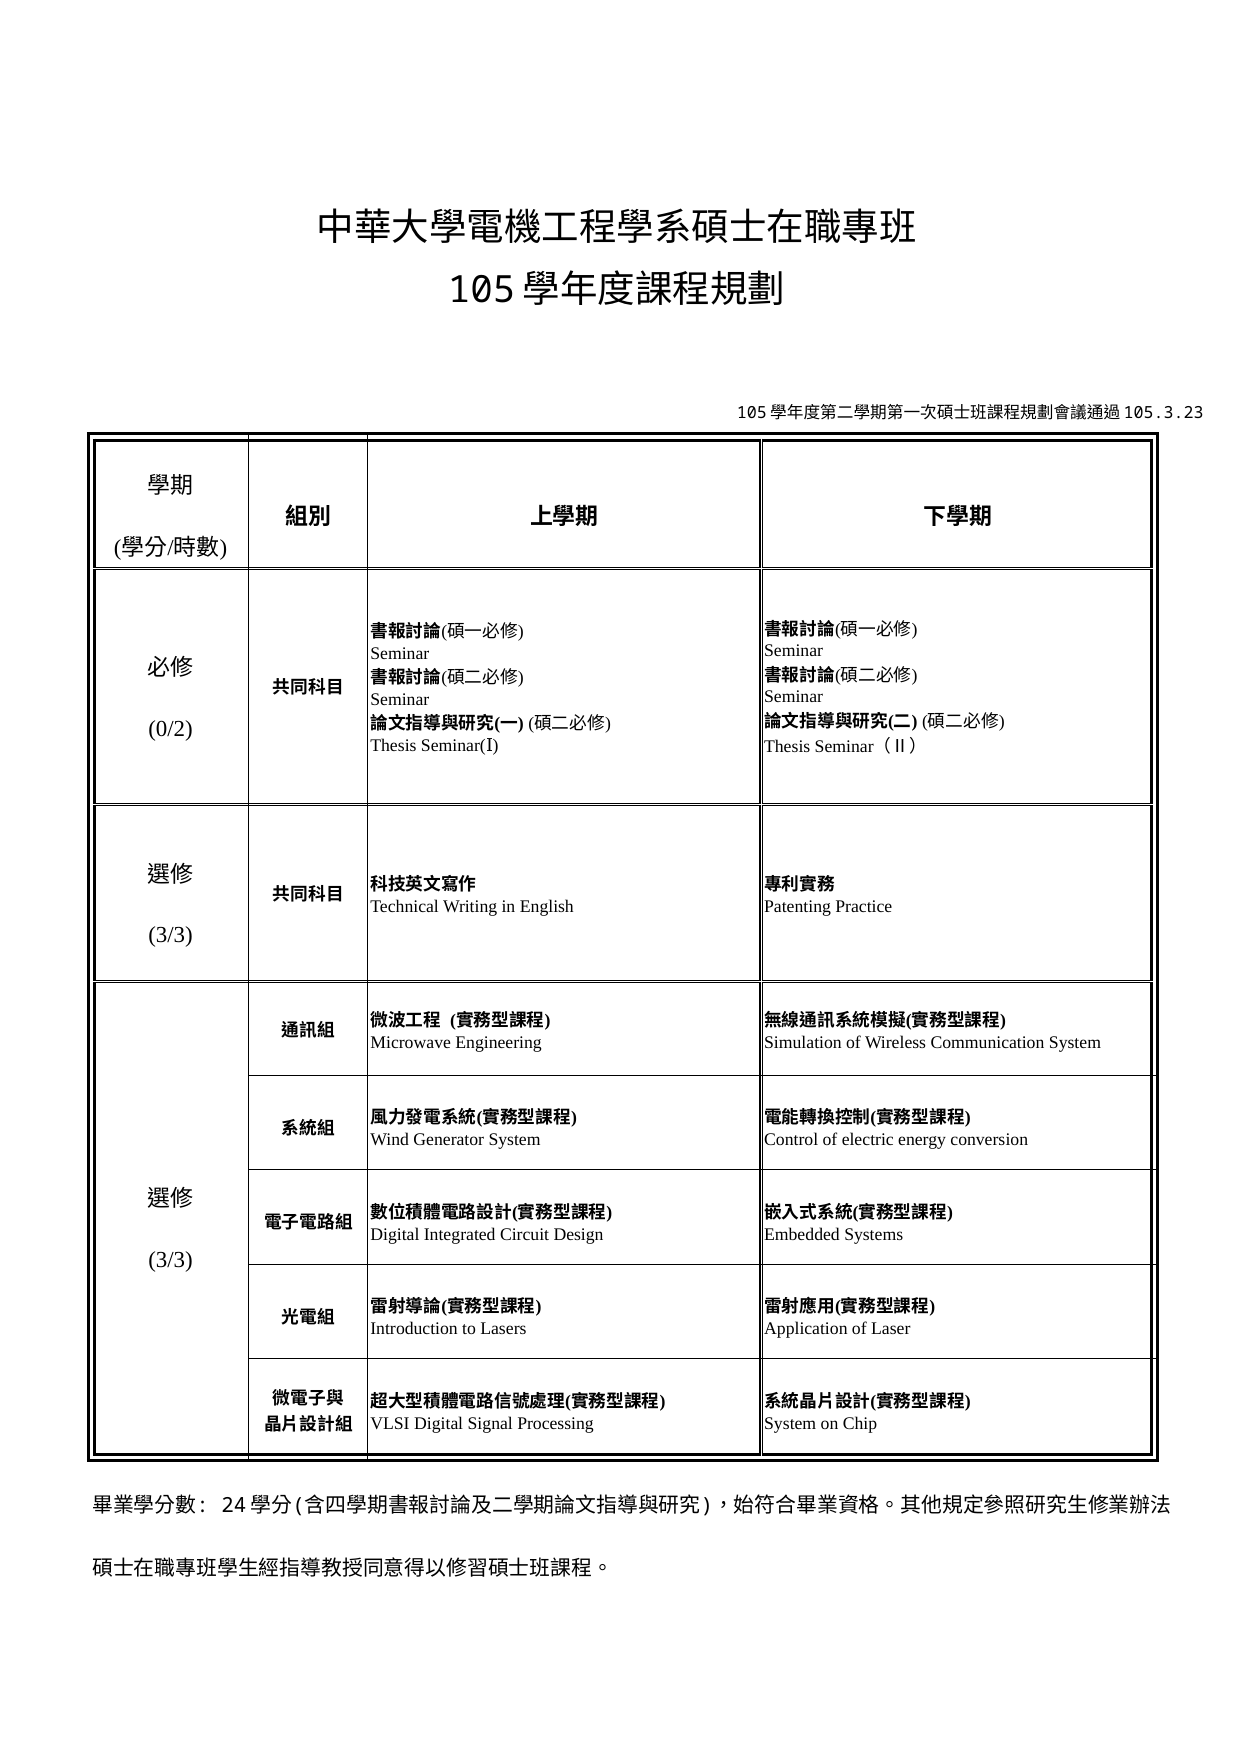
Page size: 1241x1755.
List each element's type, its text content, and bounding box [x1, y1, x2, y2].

table_cell 光電組 [249, 1265, 367, 1358]
table_cell 選修 (3/3) [96, 983, 248, 1452]
table_header 組別 [249, 442, 367, 567]
table_cell 電能轉換控制(實務型課程) Control of electric energy conversion [763, 1076, 1150, 1169]
table_cell 共同科目 [249, 570, 367, 803]
table_cell 數位積體電路設計(實務型課程) Digital Integrated Circuit Design [368, 1170, 759, 1263]
table_cell 微電子與 晶片設計組 [249, 1359, 367, 1452]
table_cell 科技英文寫作 Technical Writing in English [368, 806, 759, 980]
table_cell 必修 (0/2) [96, 570, 248, 803]
table_cell 雷射導論(實務型課程) Introduction to Lasers [368, 1265, 759, 1358]
table_cell 電子電路組 [249, 1170, 367, 1263]
table_header 下學期 [761, 435, 1155, 567]
text 畢業學分數: 24學分(含四學期書報討論及二學期論文指導與研究)，始符合畢業資格。其他規定參照研究生修業辦法 [29, 1462, 1203, 1524]
table_cell 專利實務 Patenting Practice [763, 806, 1150, 980]
text 中華大學電機工程學系碩士在職專班 [29, 182, 1203, 245]
table_cell 書報討論(碩一必修) Seminar 書報討論(碩二必修) Seminar 論文指導與研究(二) (碩二必修) Thesis Seminar（Ⅱ） [763, 570, 1150, 803]
table_header 學期 (學分/時數) [92, 435, 248, 567]
table_cell 選修 (3/3) [96, 806, 248, 980]
table_cell 雷射應用(實務型課程) Application of Laser [763, 1265, 1150, 1358]
text 105學年度課程規劃 [29, 245, 1203, 307]
table_cell 共同科目 [249, 806, 367, 980]
table_cell 嵌入式系統(實務型課程) Embedded Systems [763, 1170, 1150, 1263]
table_header 上學期 [368, 442, 759, 567]
table_cell 通訊組 [249, 983, 367, 1074]
table_cell 系統組 [249, 1076, 367, 1169]
table_header [368, 435, 761, 439]
table_header [249, 435, 367, 439]
text 碩士在職專班學生經指導教授同意得以修習碩士班課程。 [29, 1524, 1203, 1587]
table_cell 系統晶片設計(實務型課程) System on Chip [763, 1359, 1150, 1452]
text 105學年度第二學期第一次碩士班課程規劃會議通過105.3.23 [29, 370, 1203, 432]
table_cell 微波工程 (實務型課程) Microwave Engineering [368, 983, 759, 1074]
table_cell 超大型積體電路信號處理(實務型課程) VLSI Digital Signal Processing [368, 1359, 759, 1452]
table_cell 無線通訊系統模擬(實務型課程) Simulation of Wireless Communication System [763, 983, 1150, 1074]
table_cell 書報討論(碩一必修) Seminar 書報討論(碩二必修) Seminar 論文指導與研究(一) (碩二必修) Thesis Seminar(Ⅰ) [368, 570, 759, 803]
table_cell 風力發電系統(實務型課程) Wind Generator System [368, 1076, 759, 1169]
